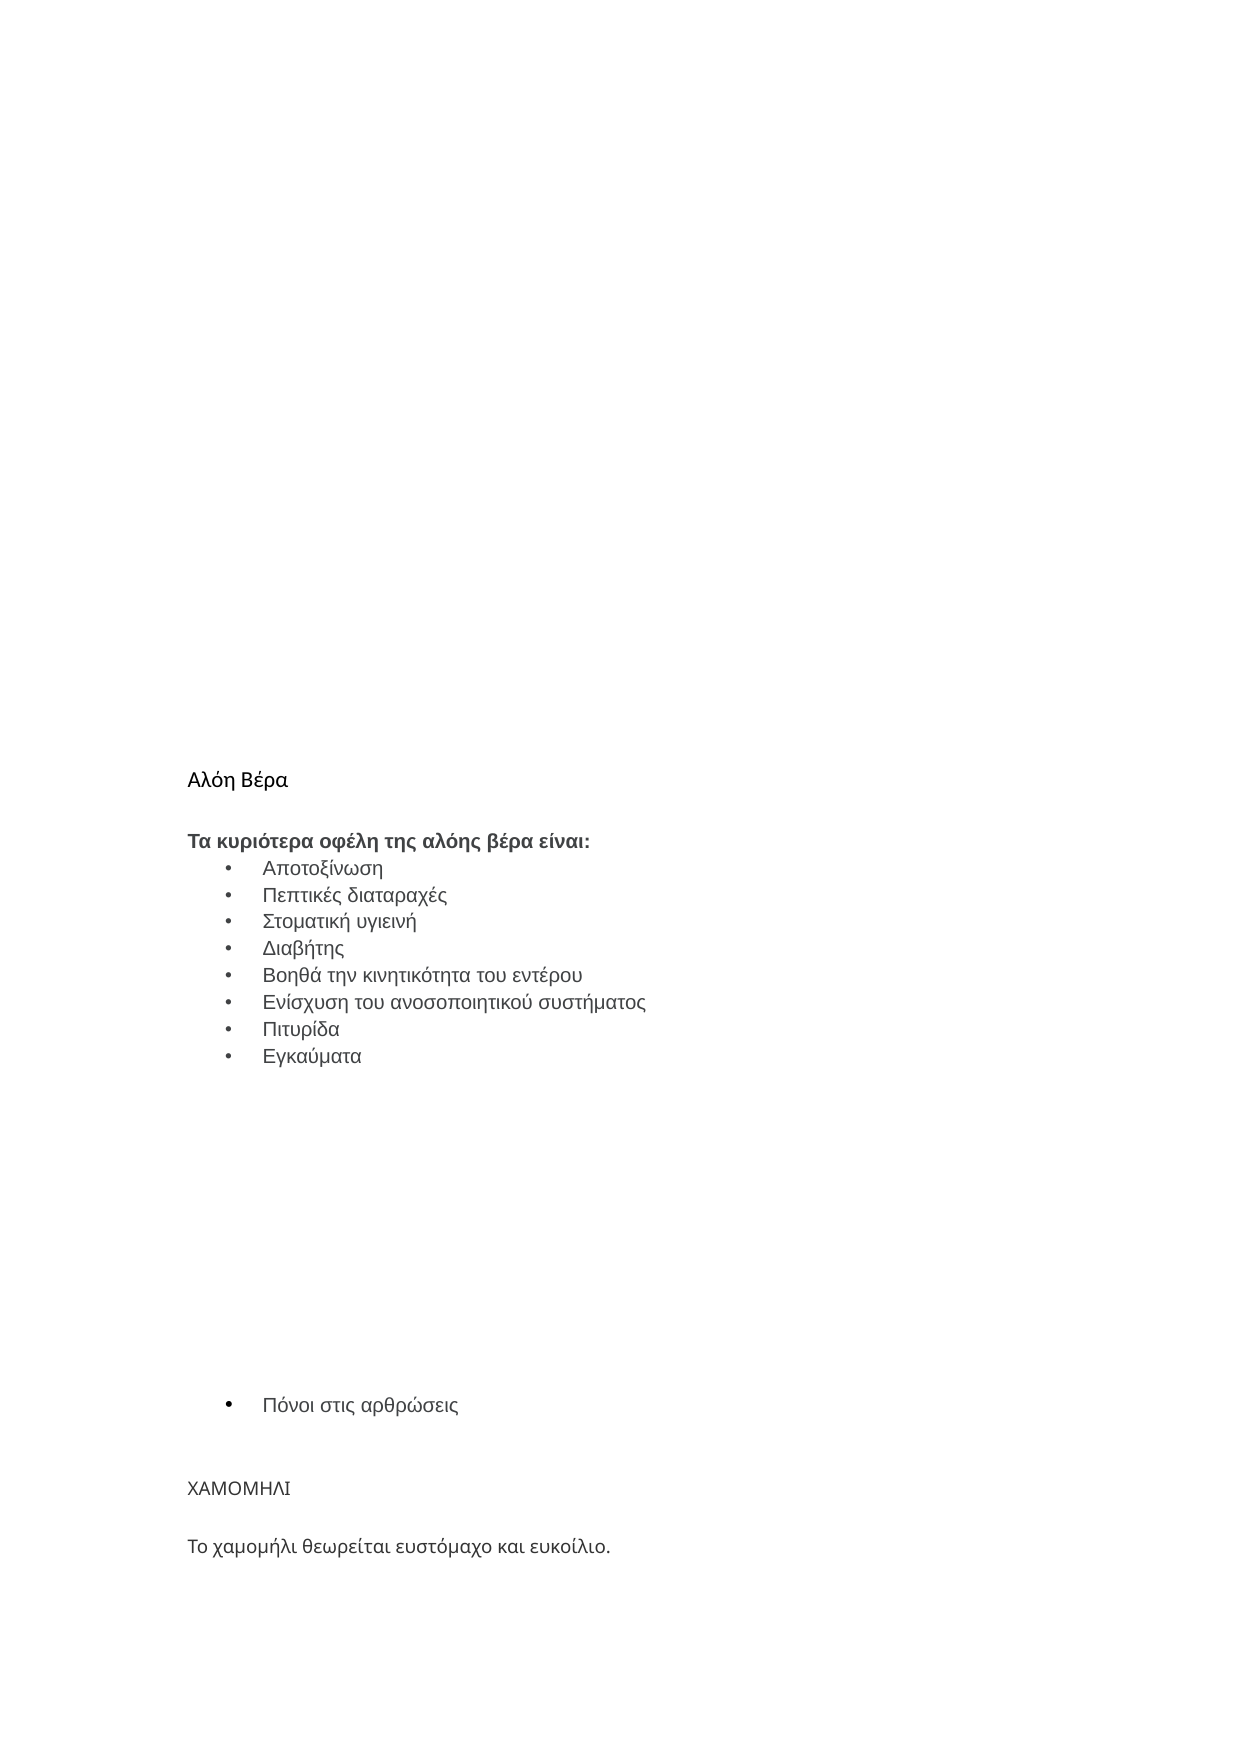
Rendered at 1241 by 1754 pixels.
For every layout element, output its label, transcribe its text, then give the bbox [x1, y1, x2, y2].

list Ενίσχυση του ανοσοποιητικού συστήματος [225, 991, 1053, 1014]
list Πεπτικές διαταραχές [225, 883, 1053, 906]
list Διαβήτης [225, 937, 1053, 960]
text Αλόη Βέρα [187, 765, 1053, 793]
text Το χαμομήλι θεωρείται ευστόμαχο και ευκοίλιο. [187, 1504, 1053, 1559]
list Πόνοι στις αρθρώσεις [225, 1071, 1053, 1418]
text ΧΑΜΟΜΗΛΙ [187, 1475, 1053, 1500]
list Εγκαύματα [225, 1044, 1053, 1068]
list Αποτοξίνωση [225, 856, 1053, 879]
list Στοματική υγιεινή [225, 910, 1053, 933]
list Πιτυρίδα [225, 1017, 1053, 1041]
text Τα κυριότερα οφέλη της αλόης βέρα είναι: [187, 829, 1053, 853]
list Βοηθά την κινητικότητα του εντέρου [225, 964, 1053, 987]
